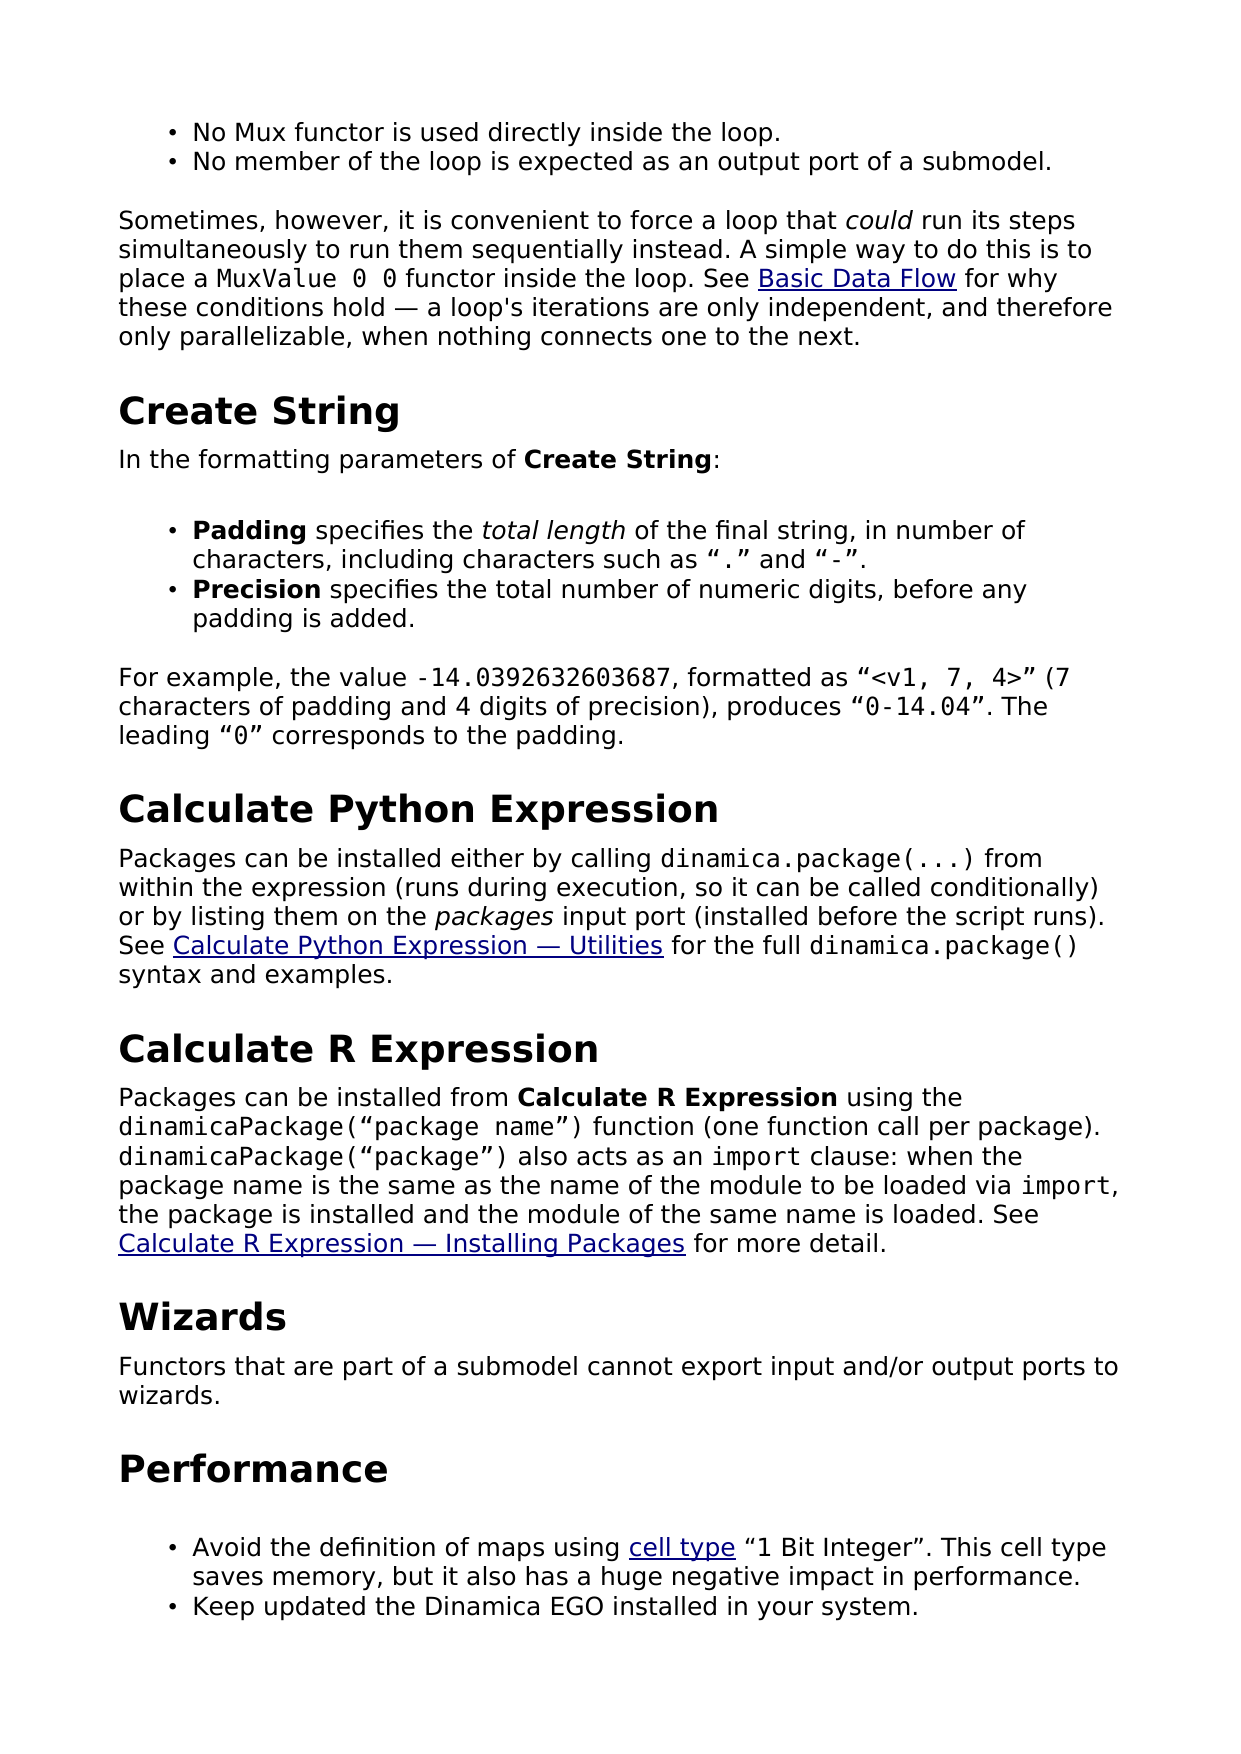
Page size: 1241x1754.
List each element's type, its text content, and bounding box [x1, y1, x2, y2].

text Packages can be installed from Calculate R Expression using the dinamicaPackage(“package name”) function (one function call per package). dinamicaPackage(“package”) also acts as an import clause: when the package name is the same as the name of the module to be loaded via import, the package is installed and the module of the same name is loaded. See Calculate R Expression — Installing Packages for more detail. [118, 1083, 1122, 1258]
list No Mux functor is used directly inside the loop. [177, 118, 1122, 147]
text Sometimes, however, it is convenient to force a loop that could run its steps simultaneously to run them sequentially instead. A simple way to do this is to place a MuxValue 0 0 functor inside the loop. See Basic Data Flow for why these conditions hold — a loop's iterations are only independent, and therefore only parallelizable, when nothing connects one to the next. [118, 206, 1122, 352]
text Packages can be installed either by calling dinamica.package(...) from within the expression (runs during execution, so it can be called conditionally) or by listing them on the packages input port (installed before the script runs). See Calculate Python Expression — Utilities for the full dinamica.package() syntax and examples. [118, 844, 1122, 990]
text Functors that are part of a submodel cannot export input and/or output ports to wizards. [118, 1352, 1122, 1410]
subtitle Wizards [118, 1296, 1122, 1339]
list No member of the loop is expected as an output port of a submodel. [177, 147, 1122, 176]
list Precision specifies the total number of numeric digits, before any padding is added. [177, 575, 1122, 633]
subtitle Calculate R Expression [118, 1027, 1122, 1071]
text For example, the value -14.0392632603687, formatted as “<v1, 7, 4>” (7 characters of padding and 4 digits of precision), produces “0-14.04”. The leading “0” corresponds to the padding. [118, 663, 1122, 750]
subtitle Calculate Python Expression [118, 788, 1122, 831]
list Avoid the definition of maps using cell type “1 Bit Integer”. This cell type saves memory, but it also has a huge negative impact in performance. [177, 1533, 1122, 1592]
subtitle Performance [118, 1448, 1122, 1491]
list Keep updated the Dinamica EGO installed in your system. [177, 1592, 1122, 1621]
text In the formatting parameters of Create String: [118, 445, 1122, 474]
list Padding specifies the total length of the final string, in number of characters, including characters such as “.” and “-”. [177, 517, 1122, 575]
subtitle Create String [118, 389, 1122, 433]
